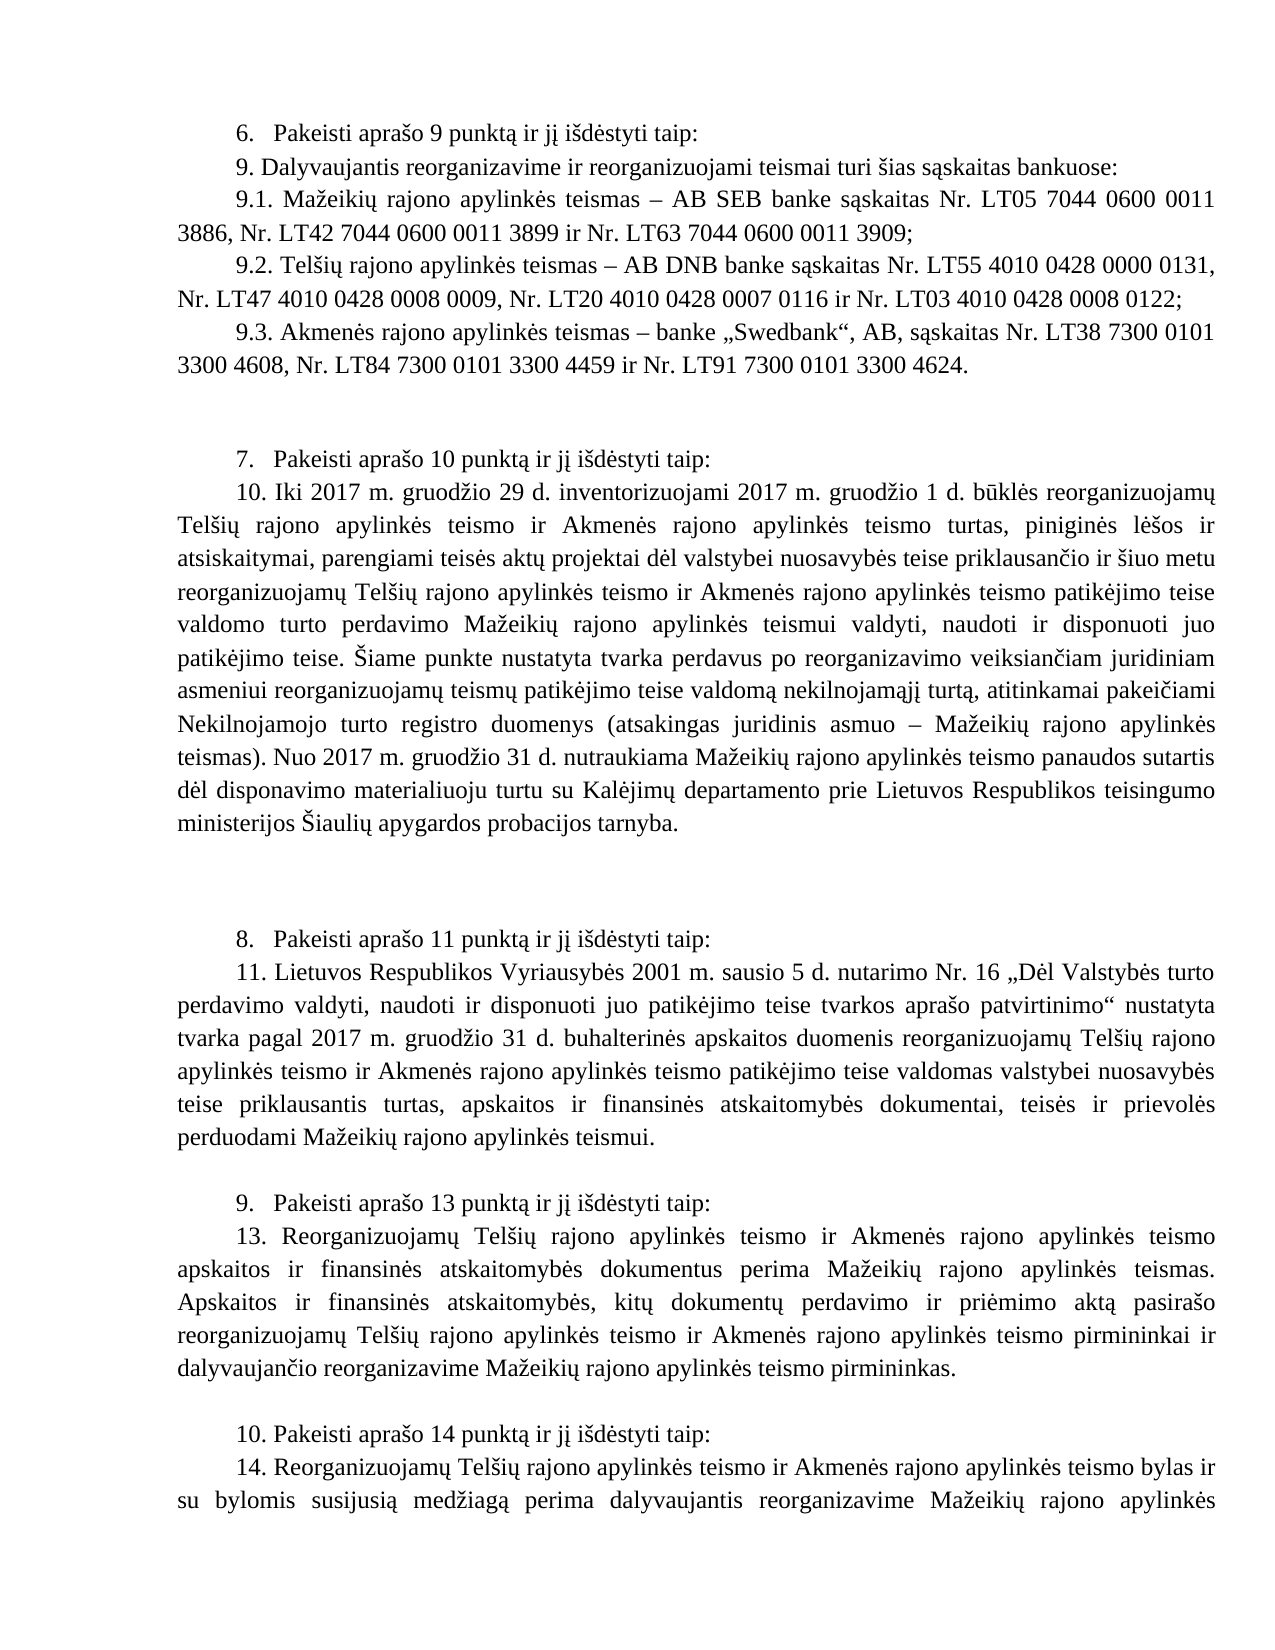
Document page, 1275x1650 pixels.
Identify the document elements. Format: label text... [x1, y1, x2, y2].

text 13. Reorganizuojamų Telšių rajono apylinkės teismo ir Akmenės rajono apylinkės teismo apskaitos ir finansinės atskaitomybės dokumentus perima Mažeikių rajono apylinkės teismas. Apskaitos ir finansinės atskaitomybės, kitų dokumentų perdavimo ir priėmimo aktą pasirašo reorganizuojamų Telšių rajono apylinkės teismo ir Akmenės rajono apylinkės teismo pirmininkai ir dalyvaujančio reorganizavime Mažeikių rajono apylinkės teismo pirmininkas. [177, 1221, 1216, 1382]
text 14. Reorganizuojamų Telšių rajono apylinkės teismo ir Akmenės rajono apylinkės teismo bylas ir su bylomis susijusią medžiagą perima dalyvaujantis reorganizavime Mažeikių rajono apylinkės [177, 1452, 1216, 1514]
text 9. Pakeisti aprašo 13 punktą ir jį išdėstyti taip: [236, 1188, 1216, 1217]
text 6. Pakeisti aprašo 9 punktą ir jį išdėstyti taip: [236, 118, 1216, 147]
text 10. Pakeisti aprašo 14 punktą ir jį išdėstyti taip: [236, 1419, 1216, 1448]
text 10. Iki 2017 m. gruodžio 29 d. inventorizuojami 2017 m. gruodžio 1 d. būklės reorganizuojamų Telšių rajono apylinkės teismo ir Akmenės rajono apylinkės teismo turtas, piniginės lėšos ir atsiskaitymai, parengiami teisės aktų projektai dėl valstybei nuosavybės teise priklausančio ir šiuo metu reorganizuojamų Telšių rajono apylinkės teismo ir Akmenės rajono apylinkės teismo patikėjimo teise valdomo turto perdavimo Mažeikių rajono apylinkės teismui valdyti, naudoti ir disponuoti juo patikėjimo teise. Šiame punkte nustatyta tvarka perdavus po reorganizavimo veiksiančiam juridiniam asmeniui reorganizuojamų teismų patikėjimo teise valdomą nekilnojamąjį turtą, atitinkamai pakeičiami Nekilnojamojo turto registro duomenys (atsakingas juridinis asmuo – Mažeikių rajono apylinkės teismas). Nuo 2017 m. gruodžio 31 d. nutraukiama Mažeikių rajono apylinkės teismo panaudos sutartis dėl disponavimo materialiuoju turtu su Kalėjimų departamento prie Lietuvos Respublikos teisingumo ministerijos Šiaulių apygardos probacijos tarnyba. [177, 477, 1216, 836]
text 9.2. Telšių rajono apylinkės teismas – AB DNB banke sąskaitas Nr. LT55 4010 0428 0000 0131, Nr. LT47 4010 0428 0008 0009, Nr. LT20 4010 0428 0007 0116 ir Nr. LT03 4010 0428 0008 0122; [177, 251, 1216, 312]
text 9. Dalyvaujantis reorganizavime ir reorganizuojami teismai turi šias sąskaitas bankuose: [236, 152, 1216, 180]
text 11. Lietuvos Respublikos Vyriausybės 2001 m. sausio 5 d. nutarimo Nr. 16 „Dėl Valstybės turto perdavimo valdyti, naudoti ir disponuoti juo patikėjimo teise tvarkos aprašo patvirtinimo“ nustatyta tvarka pagal 2017 m. gruodžio 31 d. buhalterinės apskaitos duomenis reorganizuojamų Telšių rajono apylinkės teismo ir Akmenės rajono apylinkės teismo patikėjimo teise valdomas valstybei nuosavybės teise priklausantis turtas, apskaitos ir finansinės atskaitomybės dokumentai, teisės ir prievolės perduodami Mažeikių rajono apylinkės teismui. [177, 957, 1216, 1151]
text 9.3. Akmenės rajono apylinkės teismas – banke „Swedbank“, AB, sąskaitas Nr. LT38 7300 0101 3300 4608, Nr. LT84 7300 0101 3300 4459 ir Nr. LT91 7300 0101 3300 4624. [177, 317, 1216, 378]
text 9.1. Mažeikių rajono apylinkės teismas – AB SEB banke sąskaitas Nr. LT05 7044 0600 0011 3886, Nr. LT42 7044 0600 0011 3899 ir Nr. LT63 7044 0600 0011 3909; [177, 184, 1216, 246]
text 8. Pakeisti aprašo 11 punktą ir jį išdėstyti taip: [236, 924, 1216, 953]
text 7. Pakeisti aprašo 10 punktą ir jį išdėstyti taip: [236, 444, 1216, 473]
